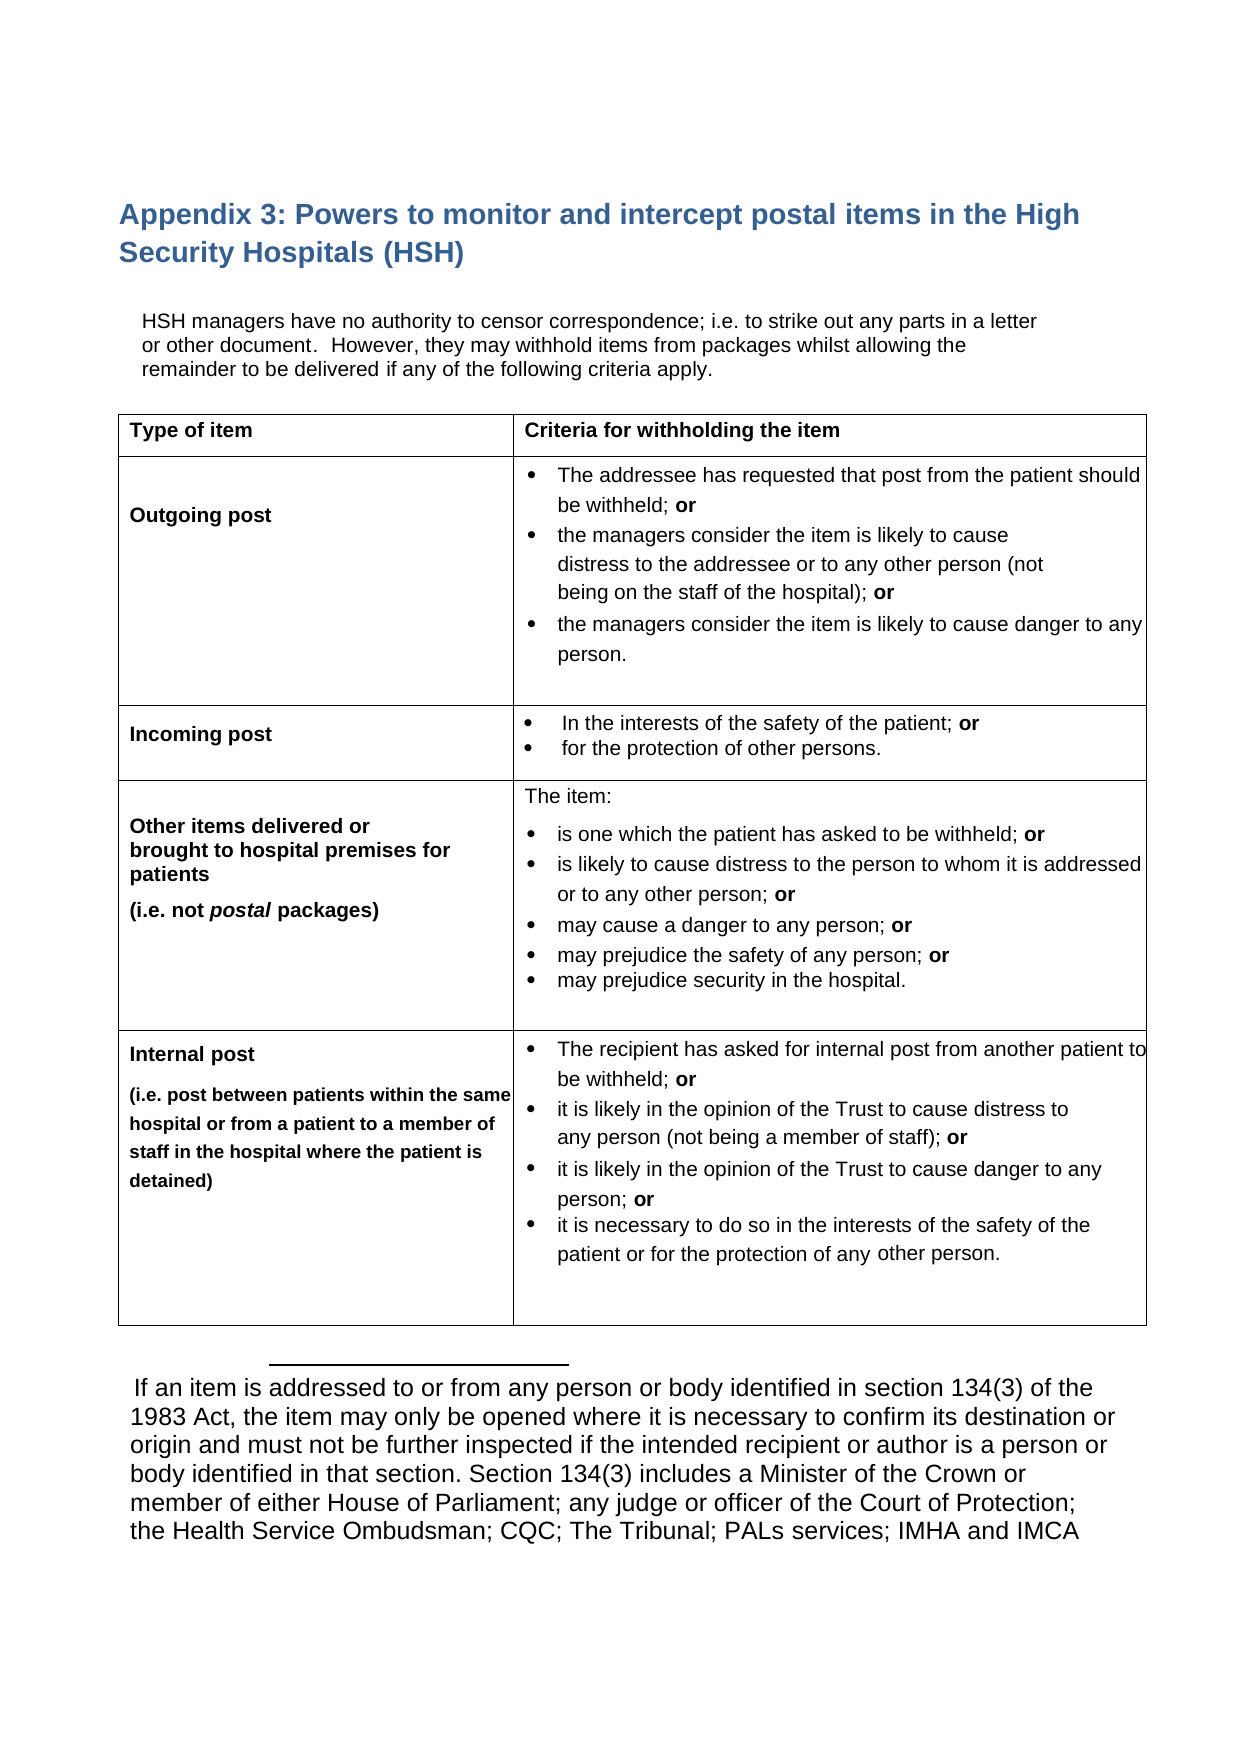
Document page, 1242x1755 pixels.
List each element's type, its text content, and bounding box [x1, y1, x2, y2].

table_header Type of item [119, 415, 513, 456]
subtitle Appendix 3: Powers to monitor and intercept postal items in the High Security Hospitals (HSH) [119, 197, 1123, 269]
text member of either House of Parliament; any judge or officer of the Court of Protection; the Health Service Ombudsman; CQC; The Tribunal; PALs services; IMHA and IMCA [130, 1488, 1111, 1546]
table_cell Other items delivered or brought to hospital premises for patients (i.e. not postal packages) [119, 781, 513, 1030]
text If an item is addressed to or from any person or body identified in section 134(3) of the [133, 1373, 1125, 1401]
table_cell  The recipient has asked for internal post from another patient to be withheld; or  it is likely in the opinion of the Trust to cause distress to any person (not being a member of staff); or  it is likely in the opinion of the Trust to cause danger to any person; or  it is necessary to do so in the interests of the safety of the patient or for the protection of any other person. [514, 1031, 1146, 1325]
table_cell Incoming post [119, 706, 513, 779]
table_cell Outgoing post [119, 457, 513, 704]
table_cell The item:  is one which the patient has asked to be withheld; or  is likely to cause distress to the person to whom it is addressed or to any other person; or  may cause a danger to any person; or  may prejudice the safety of any person; or  may prejudice security in the hospital. [514, 781, 1146, 1030]
table_header Criteria for withholding the item [514, 415, 1146, 456]
table_cell Internal post (i.e. post between patients within the same hospital or from a patient to a member of staff in the hospital where the patient is detained) [119, 1031, 513, 1325]
table_cell  The addressee has requested that post from the patient should be withheld; or  the managers consider the item is likely to cause distress to the addressee or to any other person (not being on the staff of the hospital); or  the managers consider the item is likely to cause danger to any person. [514, 457, 1146, 704]
text HSH managers have no authority to censor correspondence; i.e. to strike out any parts in a letter or other document. However, they may withhold items from packages whilst allowing the remainder to be delivered if any of the following criteria apply. [142, 309, 1039, 381]
text 1983 Act, the item may only be opened where it is necessary to confirm its destination or origin and must not be further inspected if the intended recipient or author is a person or body identified in that section. Section 134(3) includes a Minister of the Crown or [130, 1401, 1117, 1488]
table_cell  In the interests of the safety of the patient; or  for the protection of other persons. [514, 706, 1146, 779]
